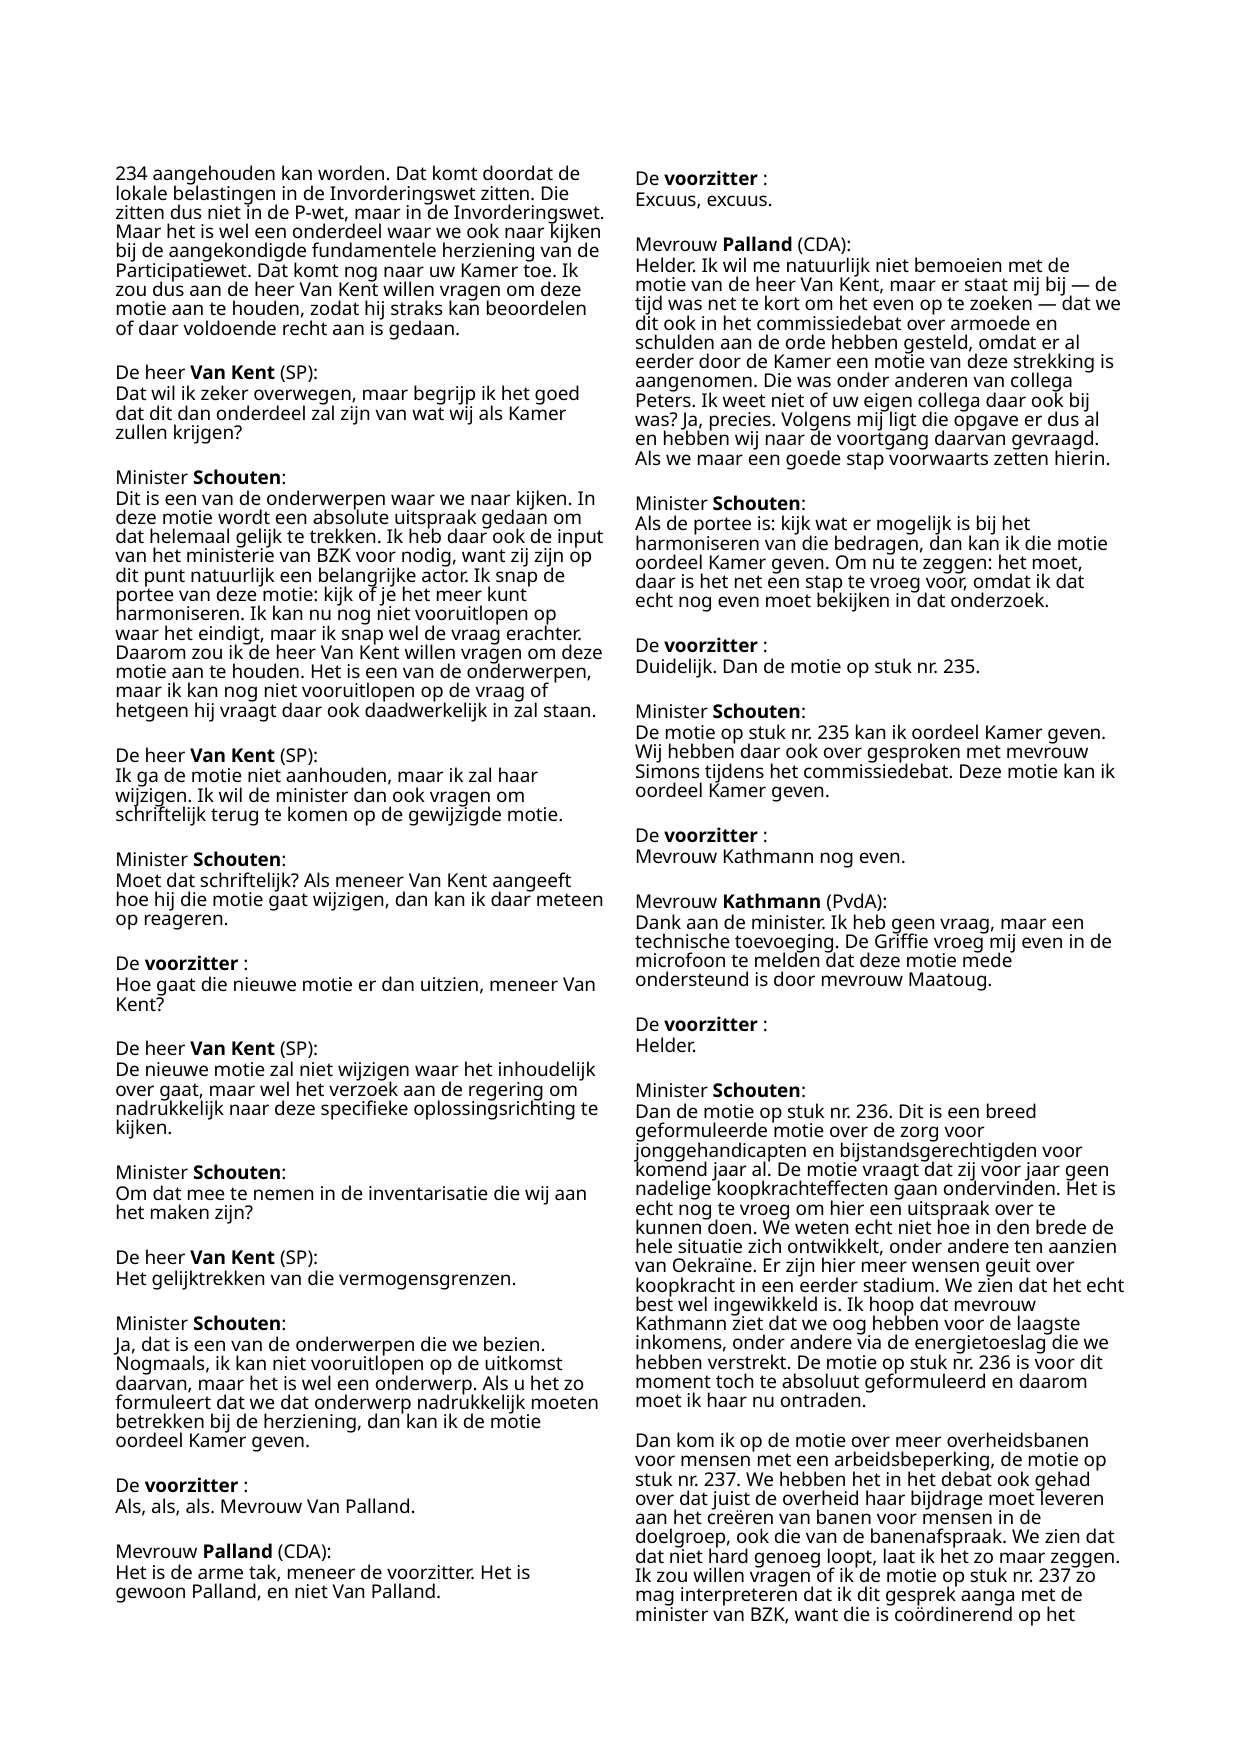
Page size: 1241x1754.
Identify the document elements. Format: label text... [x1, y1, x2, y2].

text De voorzitter : [635, 1012, 1125, 1037]
text Minister Schouten: [115, 1159, 605, 1185]
text Het gelijktrekken van die vermogensgrenzen. [115, 1270, 605, 1289]
text Als, als, als. Mevrouw Van Palland. [115, 1498, 605, 1517]
text Mevrouw Palland (CDA): [115, 1538, 605, 1564]
text Mevrouw Palland (CDA): [635, 231, 1125, 257]
text De voorzitter : [635, 822, 1125, 848]
text De voorzitter : [115, 951, 605, 976]
text Minister Schouten: [635, 1077, 1125, 1103]
text De nieuwe motie zal niet wijzigen waar het inhoudelijk over gaat, maar wel het verzoek aan de regering om nadrukkelijk naar deze specifieke oplossingsrichting te kijken. [115, 1061, 605, 1138]
text Hoe gaat die nieuwe motie er dan uitzien, meneer Van Kent? [115, 976, 605, 1015]
text De heer Van Kent (SP): [115, 1244, 605, 1270]
text De voorzitter : [635, 633, 1125, 658]
text Om dat mee te nemen in de inventarisatie die wij aan het maken zijn? [115, 1185, 605, 1223]
text Mevrouw Kathmann nog even. [635, 848, 1125, 867]
text Dan de motie op stuk nr. 236. Dit is een breed geformuleerde motie over de zorg voor jonggehandicapten en bijstandsgerechtigden voor komend jaar al. De motie vraagt dat zij voor jaar geen nadelige koopkrachteffecten gaan ondervinden. Het is echt nog te vroeg om hier een uitspraak over te kunnen doen. We weten echt niet hoe in den brede de hele situatie zich ontwikkelt, onder andere ten aanzien van Oekraïne. Er zijn hier meer wensen geuit over koopkracht in een eerder stadium. We zien dat het echt best wel ingewikkeld is. Ik hoop dat mevrouw Kathmann ziet dat we oog hebben voor de laagste inkomens, onder andere via de energietoeslag die we hebben verstrekt. De motie op stuk nr. 236 is voor dit moment toch te absoluut geformuleerd en daarom moet ik haar nu ontraden. [635, 1103, 1125, 1411]
text Minister Schouten: [635, 490, 1125, 515]
text De voorzitter : [635, 165, 1125, 191]
text Ja, dat is een van de onderwerpen die we bezien. Nogmaals, ik kan niet vooruitlopen op de uitkomst daarvan, maar het is wel een onderwerp. Als u het zo formuleert dat we dat onderwerp nadrukkelijk moeten betrekken bij de herziening, dan kan ik de motie oordeel Kamer geven. [115, 1336, 605, 1452]
text 234 aangehouden kan worden. Dat komt doordat de lokale belastingen in de Invorderingswet zitten. Die zitten dus niet in de P-wet, maar in de Invorderingswet. Maar het is wel een onderdeel waar we ook naar kijken bij de aangekondigde fundamentele herziening van de Participatiewet. Dat komt nog naar uw Kamer toe. Ik zou dus aan de heer Van Kent willen vragen om deze motie aan te houden, zodat hij straks kan beoordelen of daar voldoende recht aan is gedaan. [115, 165, 605, 339]
text De heer Van Kent (SP): [115, 742, 605, 767]
text Als de portee is: kijk wat er mogelijk is bij het harmoniseren van die bedragen, dan kan ik die motie oordeel Kamer geven. Om nu te zeggen: het moet, daar is het net een stap te vroeg voor, omdat ik dat echt nog even moet bekijken in dat onderzoek. [635, 515, 1125, 612]
text De motie op stuk nr. 235 kan ik oordeel Kamer geven. Wij hebben daar ook over gesproken met mevrouw Simons tijdens het commissiedebat. Deze motie kan ik oordeel Kamer geven. [635, 724, 1125, 801]
text De heer Van Kent (SP): [115, 1036, 605, 1061]
text Dank aan de minister. Ik heb geen vraag, maar een technische toevoeging. De Griffie vroeg mij even in de microfoon te melden dat deze motie mede ondersteund is door mevrouw Maatoug. [635, 914, 1125, 991]
text De voorzitter : [115, 1472, 605, 1498]
text Dit is een van de onderwerpen waar we naar kijken. In deze motie wordt een absolute uitspraak gedaan om dat helemaal gelijk te trekken. Ik heb daar ook de input van het ministerie van BZK voor nodig, want zij zijn op dit punt natuurlijk een belangrijke actor. Ik snap de portee van deze motie: kijk of je het meer kunt harmoniseren. Ik kan nu nog niet vooruitlopen op waar het eindigt, maar ik snap wel de vraag erachter. Daarom zou ik de heer Van Kent willen vragen om deze motie aan te houden. Het is een van de onderwerpen, maar ik kan nog niet vooruitlopen op de vraag of hetgeen hij vraagt daar ook daadwerkelijk in zal staan. [115, 490, 605, 721]
text De heer Van Kent (SP): [115, 359, 605, 385]
text Dan kom ik op de motie over meer overheidsbanen voor mensen met een arbeidsbeperking, de motie op stuk nr. 237. We hebben het in het debat ook gehad over dat juist de overheid haar bijdrage moet leveren aan het creëren van banen voor mensen in de doelgroep, ook die van de banenafspraak. We zien dat dat niet hard genoeg loopt, laat ik het zo maar zeggen. Ik zou willen vragen of ik de motie op stuk nr. 237 zo mag interpreteren dat ik dit gesprek aanga met de minister van BZK, want die is coördinerend op het [635, 1432, 1125, 1625]
text Helder. [635, 1037, 1125, 1057]
text Excuus, excuus. [635, 191, 1125, 210]
text Helder. Ik wil me natuurlijk niet bemoeien met de motie van de heer Van Kent, maar er staat mij bij — de tijd was net te kort om het even op te zoeken — dat we dit ook in het commissiedebat over armoede en schulden aan de orde hebben gesteld, omdat er al eerder door de Kamer een motie van deze strekking is aangenomen. Die was onder anderen van collega Peters. Ik weet niet of uw eigen collega daar ook bij was? Ja, precies. Volgens mij ligt die opgave er dus al en hebben wij naar de voortgang daarvan gevraagd. Als we maar een goede stap voorwaarts zetten hierin. [635, 257, 1125, 469]
text Ik ga de motie niet aanhouden, maar ik zal haar wijzigen. Ik wil de minister dan ook vragen om schriftelijk terug te komen op de gewijzigde motie. [115, 767, 605, 825]
text Minister Schouten: [115, 846, 605, 872]
text Duidelijk. Dan de motie op stuk nr. 235. [635, 658, 1125, 678]
text Het is de arme tak, meneer de voorzitter. Het is gewoon Palland, en niet Van Palland. [115, 1564, 605, 1602]
text Moet dat schriftelijk? Als meneer Van Kent aangeeft hoe hij die motie gaat wijzigen, dan kan ik daar meteen op reageren. [115, 872, 605, 930]
text Minister Schouten: [115, 464, 605, 490]
text Minister Schouten: [115, 1310, 605, 1336]
text Minister Schouten: [635, 698, 1125, 724]
text Dat wil ik zeker overwegen, maar begrijp ik het goed dat dit dan onderdeel zal zijn van wat wij als Kamer zullen krijgen? [115, 385, 605, 443]
text Mevrouw Kathmann (PvdA): [635, 888, 1125, 914]
